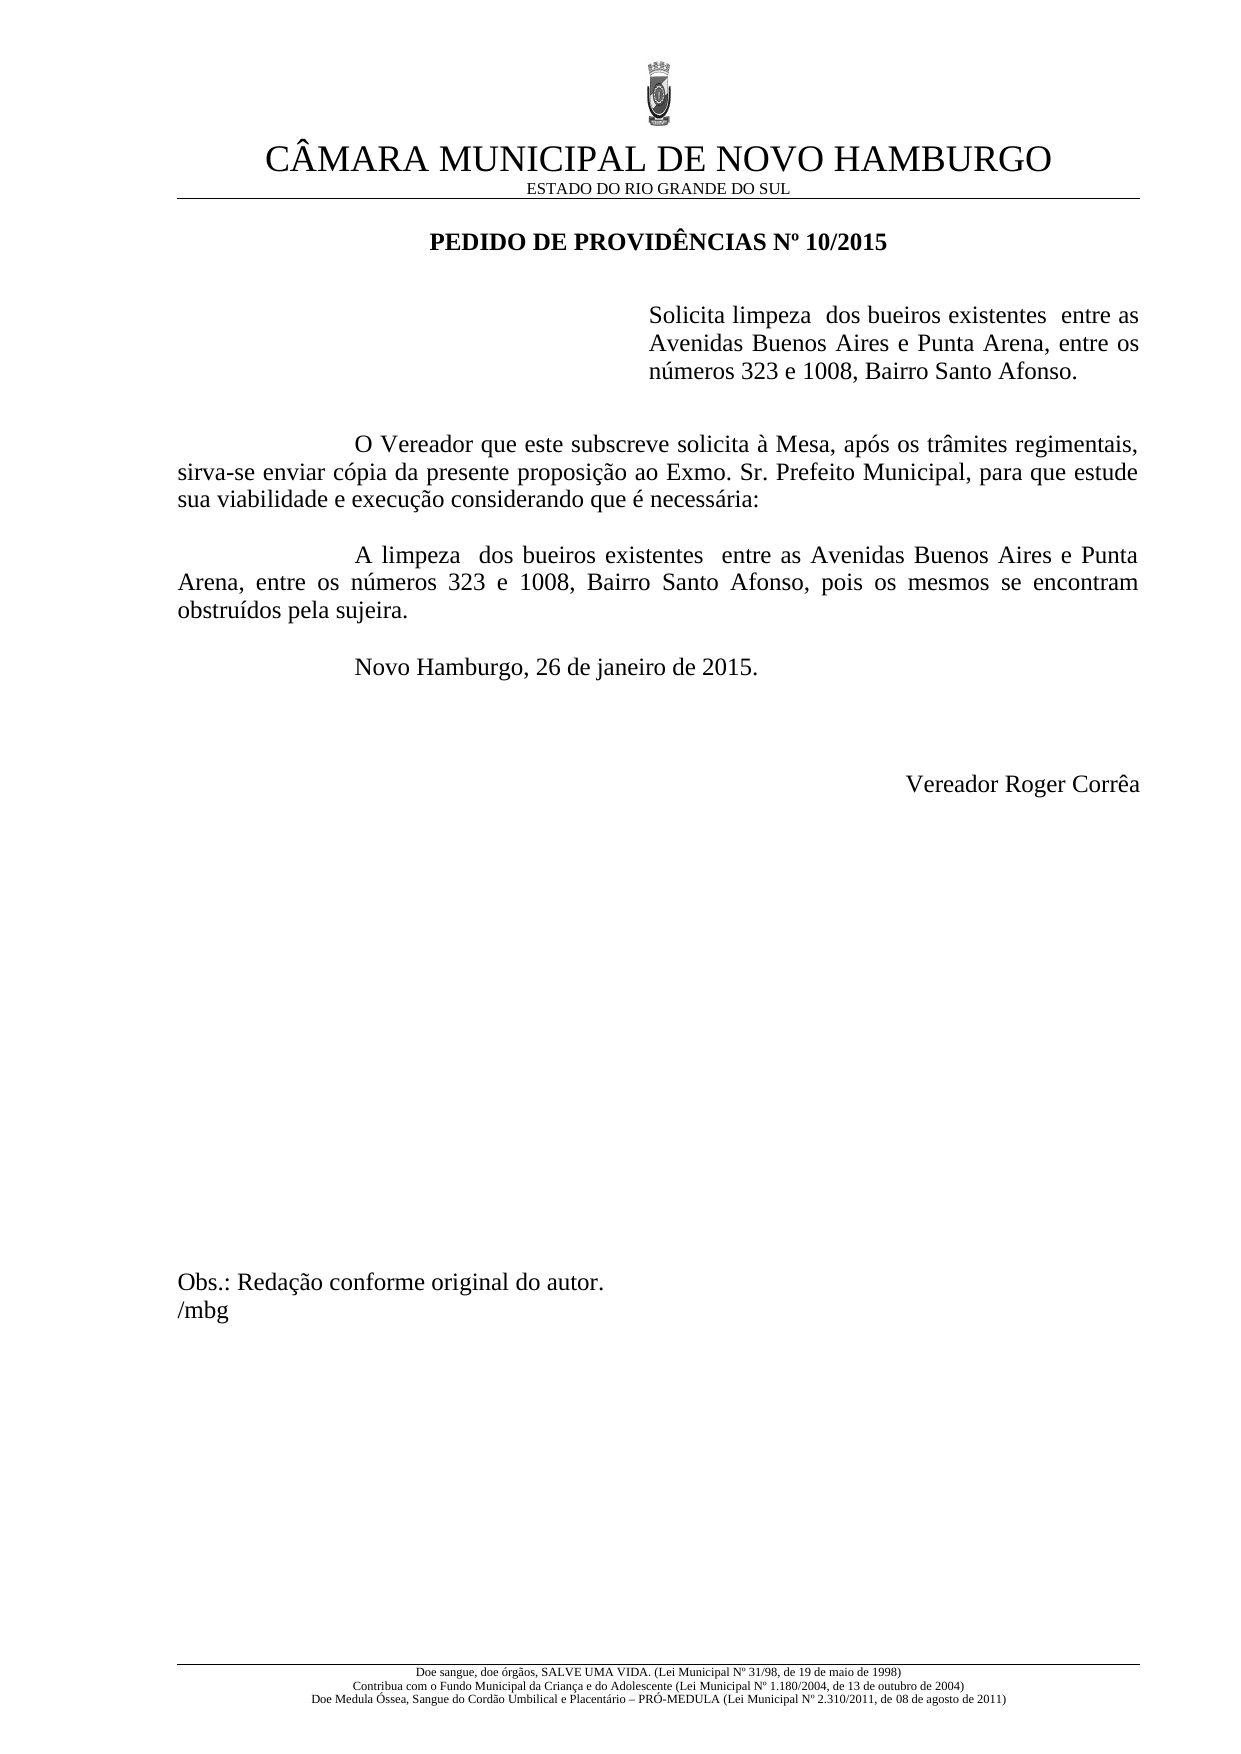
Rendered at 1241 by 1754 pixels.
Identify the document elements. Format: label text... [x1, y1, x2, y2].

text Solicita limpeza dos bueiros existentes entre as Avenidas Buenos Aires e Punta Arena, entre os números 323 e 1008, Bairro Santo Afonso. [649, 301, 1140, 384]
text PEDIDO DE PROVIDÊNCIAS Nº 10/2015 [177, 228, 1140, 256]
text O Vereador que este subscreve solicita à Mesa, após os trâmites regimentais, sirva-se enviar cópia da presente proposição ao Exmo. Sr. Prefeito Municipal, para que estude sua viabilidade e execução considerando que é necessária: [177, 430, 1140, 513]
text Obs.: Redação conforme original do autor. [177, 1268, 1140, 1296]
text /mbg [177, 1296, 1140, 1324]
text Vereador Roger Corrêa [177, 770, 1140, 797]
text A limpeza dos bueiros existentes entre as Avenidas Buenos Aires e Punta Arena, entre os números 323 e 1008, Bairro Santo Afonso, pois os mesmos se encontram obstruídos pela sujeira. [177, 541, 1140, 624]
text Novo Hamburgo, 26 de janeiro de 2015. [177, 653, 1140, 681]
